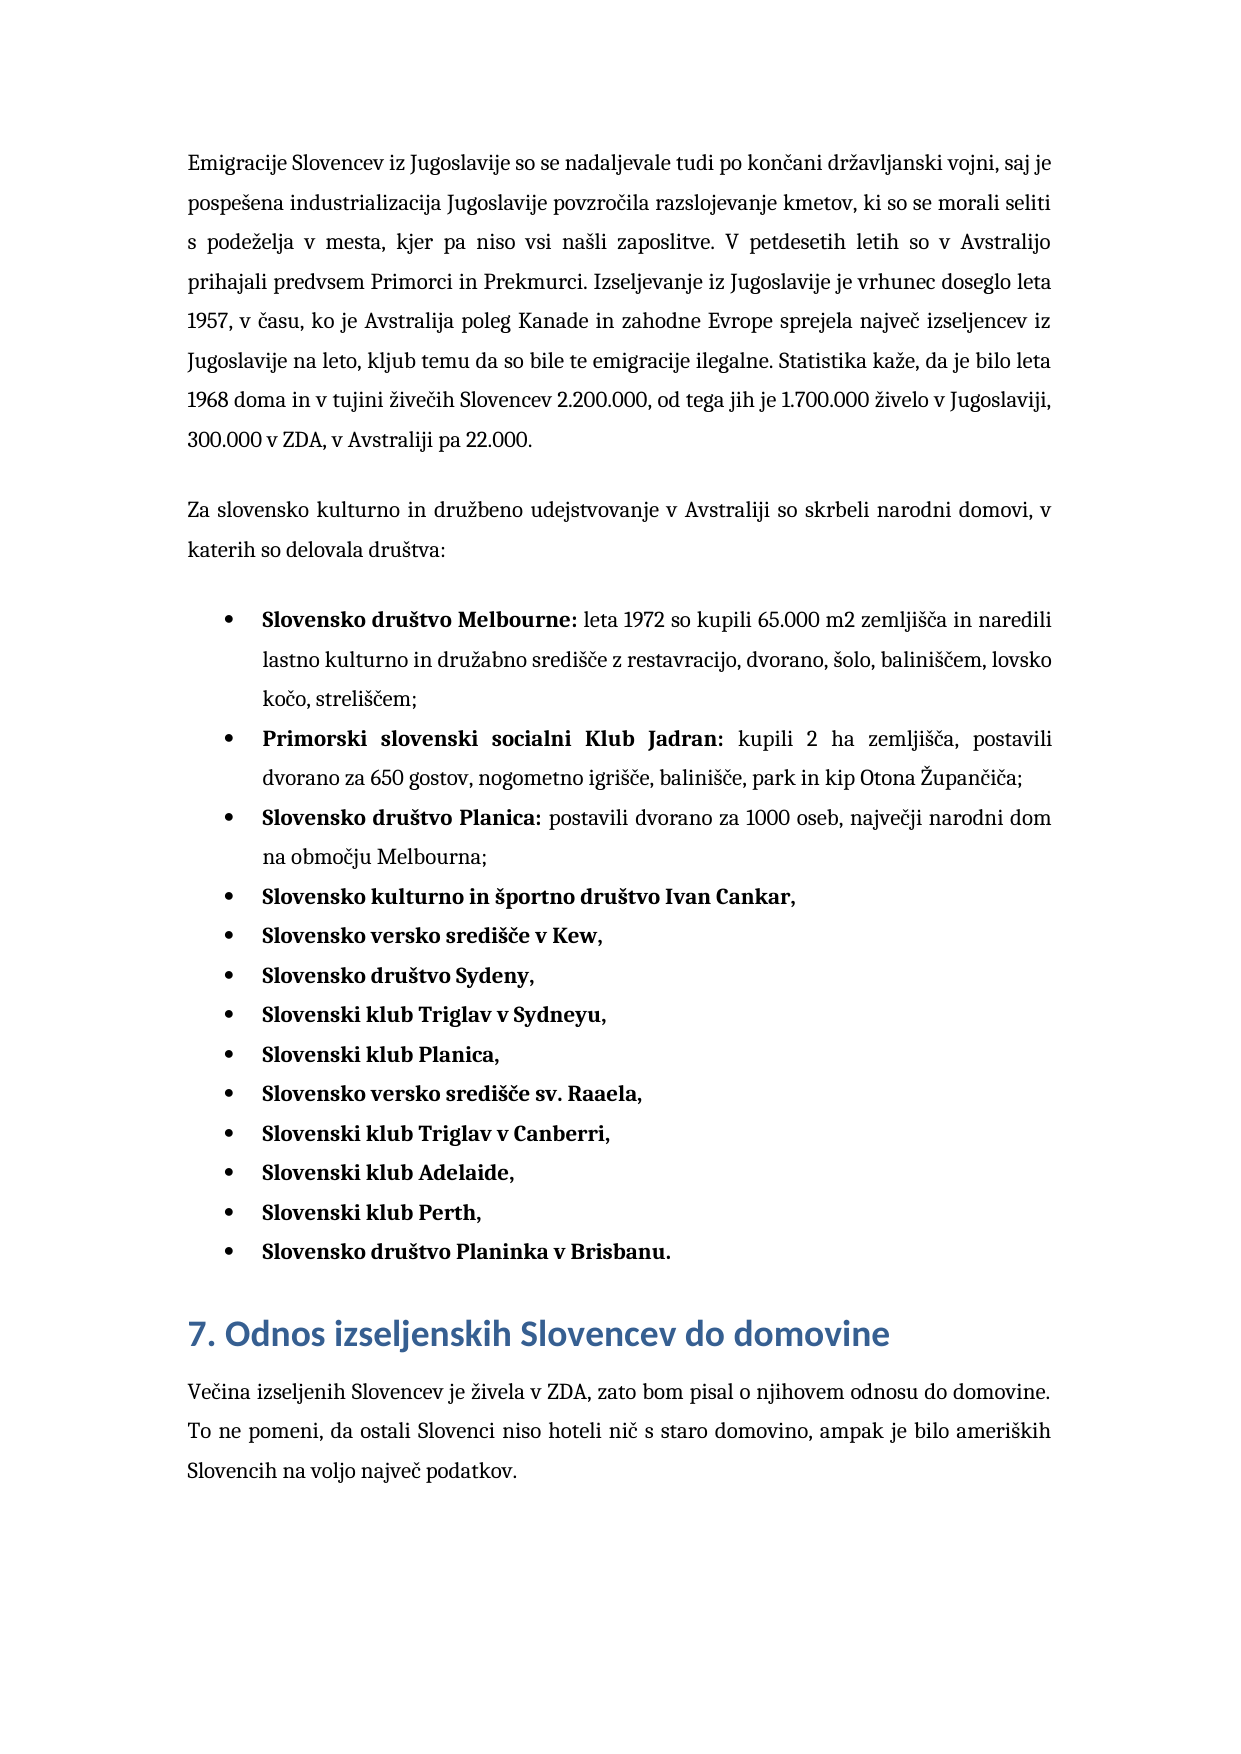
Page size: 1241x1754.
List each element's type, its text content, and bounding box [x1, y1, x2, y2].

text Emigracije Slovencev iz Jugoslavije so se nadaljevale tudi po končani državljanski vojni, saj je pospešena industrializacija Jugoslavije povzročila razslojevanje kmetov, ki so se morali seliti s podeželja v mesta, kjer pa niso vsi našli zaposlitve. V petdesetih letih so v Avstralijo prihajali predvsem Primorci in Prekmurci. Izseljevanje iz Jugoslavije je vrhunec doseglo leta 1957, v času, ko je Avstralija poleg Kanade in zahodne Evrope sprejela največ izseljencev iz Jugoslavije na leto, kljub temu da so bile te emigracije ilegalne. Statistika kaže, da je bilo leta 1968 doma in v tujini živečih Slovencev 2.200.000, od tega jih je 1.700.000 živelo v Jugoslaviji, 300.000 v ZDA, v Avstraliji pa 22.000. [187, 150, 1053, 453]
list Slovenski klub Perth, [225, 1199, 1053, 1226]
list Slovensko društvo Planinka v Brisbanu. [225, 1239, 1053, 1265]
list Slovensko versko središče v Kew, [225, 923, 1053, 949]
list Slovensko kulturno in športno društvo Ivan Cankar, [225, 884, 1053, 910]
list Slovensko društvo Sydeny, [225, 963, 1053, 989]
text Za slovensko kulturno in družbeno udejstvovanje v Avstraliji so skrbeli narodni domovi, v katerih so delovala društva: [187, 497, 1053, 563]
list Slovenski klub Planica, [225, 1042, 1053, 1068]
list Slovenski klub Adelaide, [225, 1160, 1053, 1186]
list Slovensko društvo Planica: postavili dvorano za 1000 oseb, največji narodni dom na območju Melbourna; [225, 805, 1053, 871]
list Slovenski klub Triglav v Canberri, [225, 1121, 1053, 1147]
list Slovensko versko središče sv. Raaela, [225, 1081, 1053, 1107]
subtitle Odnos izseljenskih Slovencev do domovine [187, 1310, 1053, 1356]
list Slovenski klub Triglav v Sydneyu, [225, 1002, 1053, 1028]
list Slovensko društvo Melbourne: leta 1972 so kupili 65.000 m2 zemljišča in naredili lastno kulturno in družabno središče z restavracijo, dvorano, šolo, baliniščem, lovsko kočo, streliščem; [225, 607, 1053, 713]
text Večina izseljenih Slovencev je živela v ZDA, zato bom pisal o njihovem odnosu do domovine. To ne pomeni, da ostali Slovenci niso hoteli nič s staro domovino, ampak je bilo ameriških Slovencih na voljo največ podatkov. [187, 1378, 1053, 1484]
list Primorski slovenski socialni Klub Jadran: kupili 2 ha zemljišča, postavili dvorano za 650 gostov, nogometno igrišče, balinišče, park in kip Otona Župančiča; [225, 726, 1053, 792]
